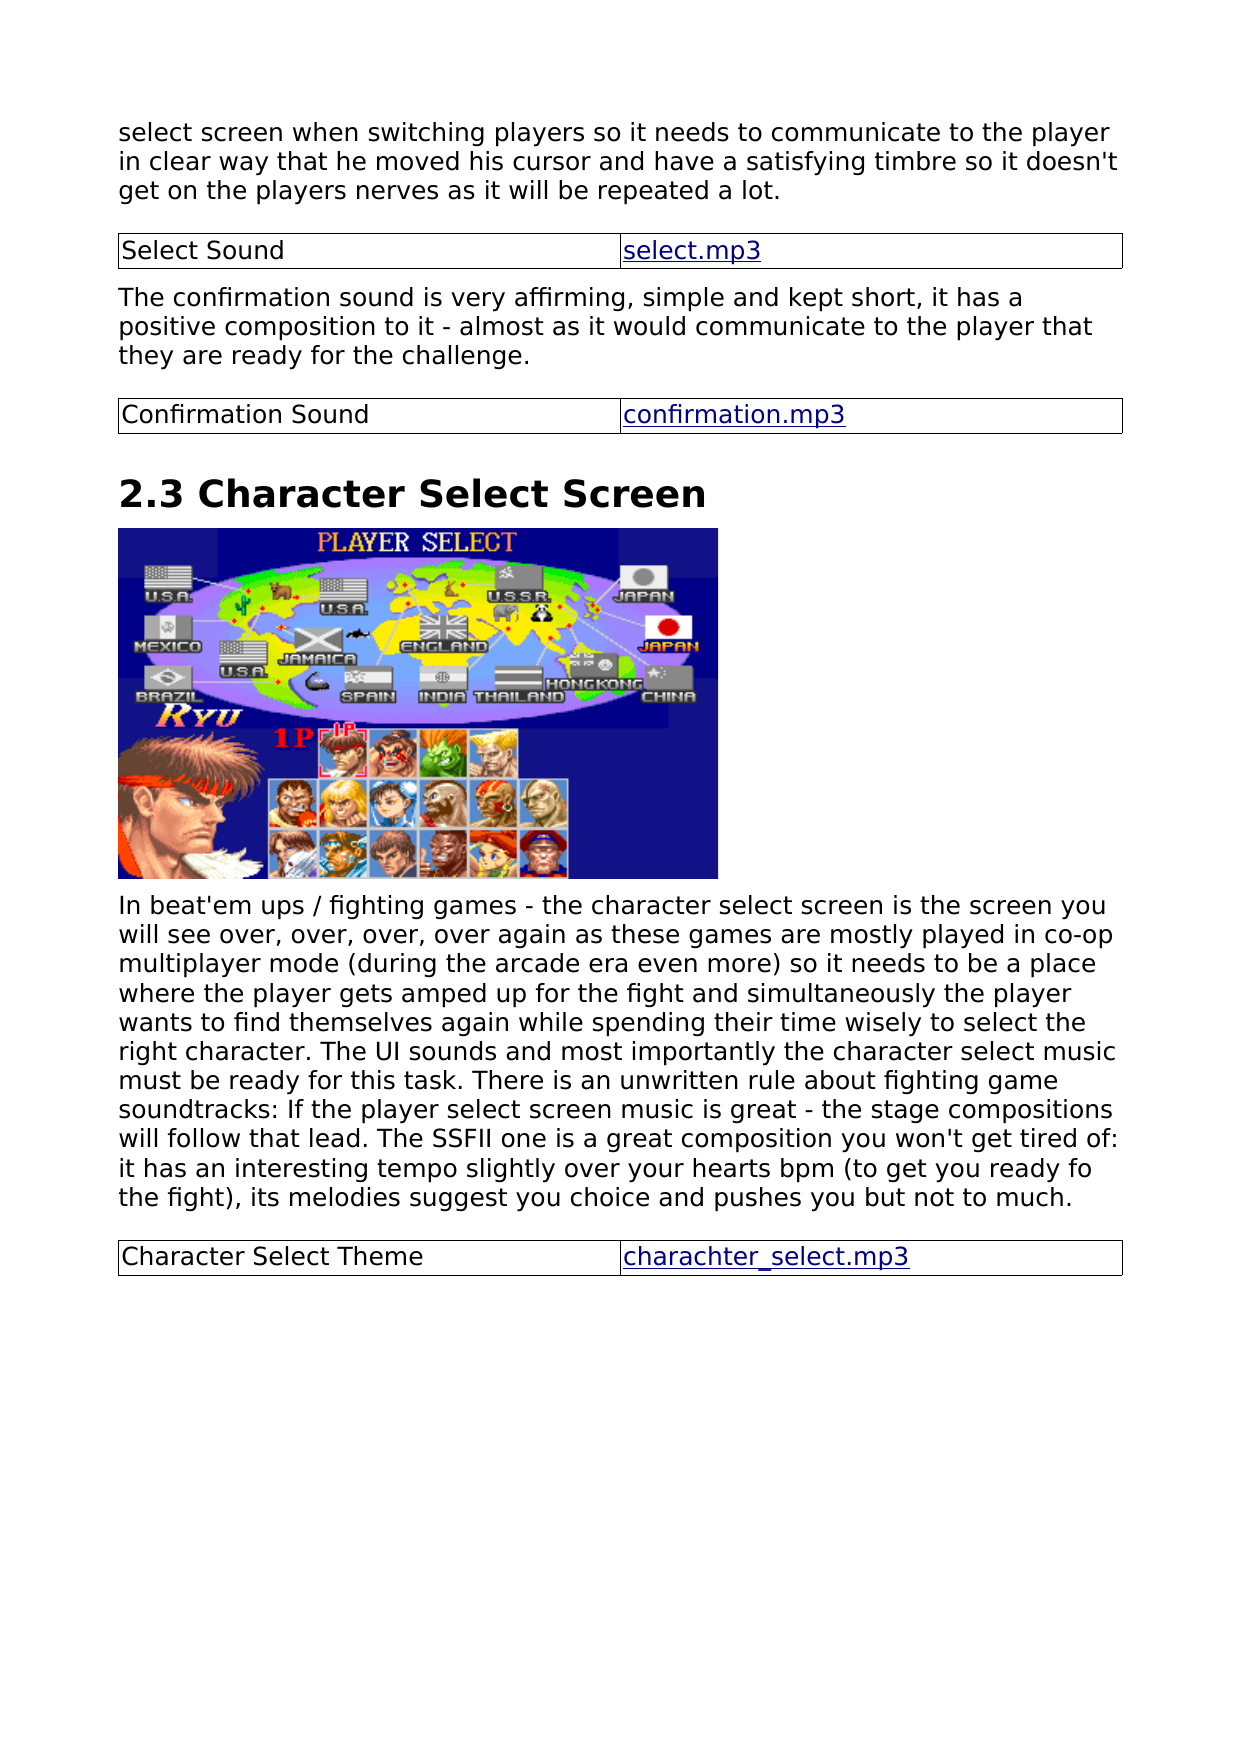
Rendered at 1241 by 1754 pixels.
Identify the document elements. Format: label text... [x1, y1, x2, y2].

table_header select.mp3 [621, 234, 1122, 268]
text In beat'em ups / fighting games - the character select screen is the screen you will see over, over, over, over again as these games are mostly played in co-op multiplayer mode (during the arcade era even more) so it needs to be a place where the player gets amped up for the fight and simultaneously the player wants to find themselves again while spending their time wisely to select the right character. The UI sounds and most importantly the character select music must be ready for this task. There is an unwritten rule about fighting game soundtracks: If the player select screen music is great - the stage compositions will follow that lead. The SSFII one is a great composition you won't get tired of: it has an interesting tempo slightly over your hearts bpm (to get you ready fo the fight), its melodies suggest you choice and pushes you but not to much. [118, 891, 1122, 1212]
table_header Character Select Theme [119, 1241, 620, 1274]
table_header confirmation.mp3 [621, 399, 1122, 433]
text The confirmation sound is very affirming, simple and kept short, it has a positive composition to it - almost as it would communicate to the player that they are ready for the challenge. [118, 283, 1122, 370]
table_header Confirmation Sound [119, 399, 620, 433]
text select screen when switching players so it needs to communicate to the player in clear way that he moved his cursor and have a satisfying timbre so it doesn't get on the players nerves as it will be repeated a lot. [118, 118, 1122, 206]
table_header Select Sound [119, 234, 620, 268]
subtitle 2.3 Character Select Screen [118, 473, 1122, 516]
picture [118, 528, 719, 879]
table_header charachter_select.mp3 [621, 1241, 1122, 1274]
